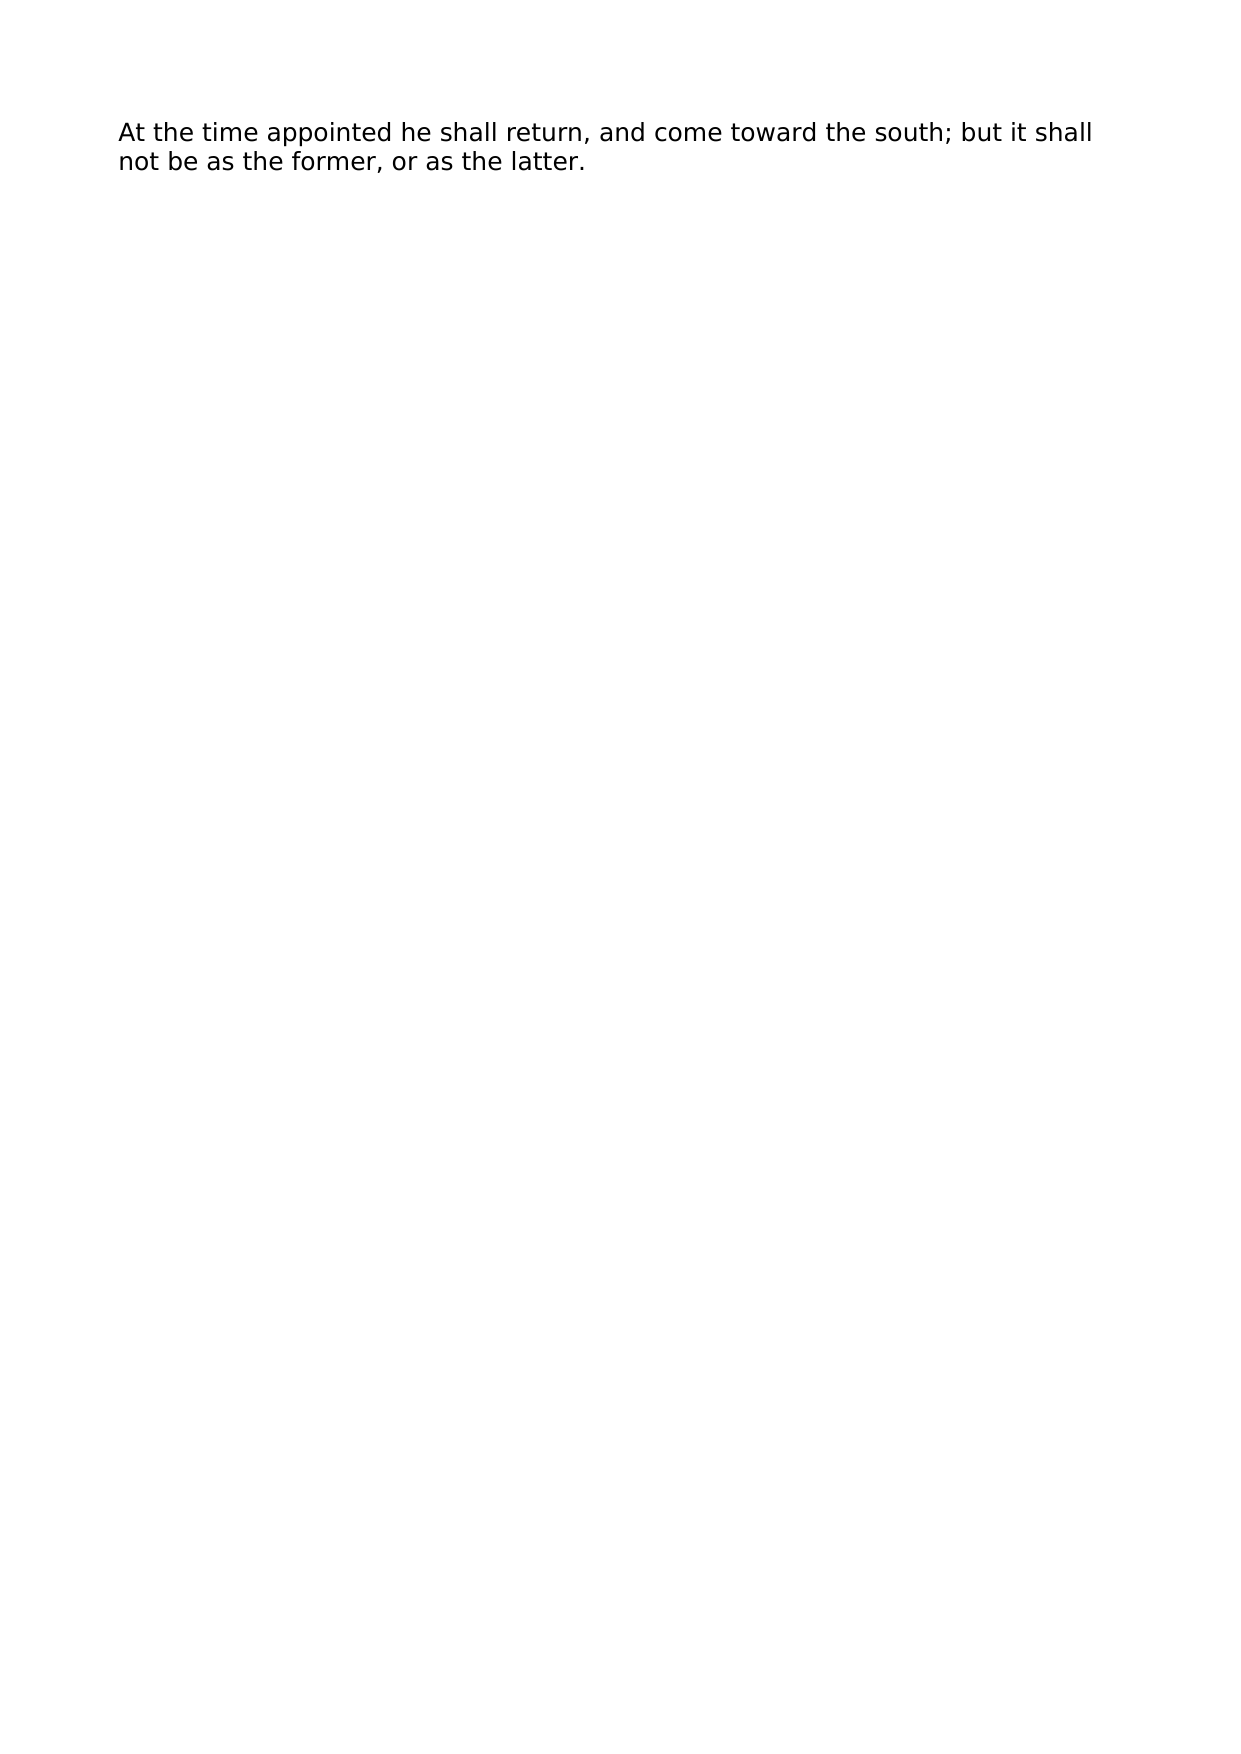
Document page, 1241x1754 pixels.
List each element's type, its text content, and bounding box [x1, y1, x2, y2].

text At the time appointed he shall return, and come toward the south; but it shall not be as the former, or as the latter. [118, 118, 1122, 176]
